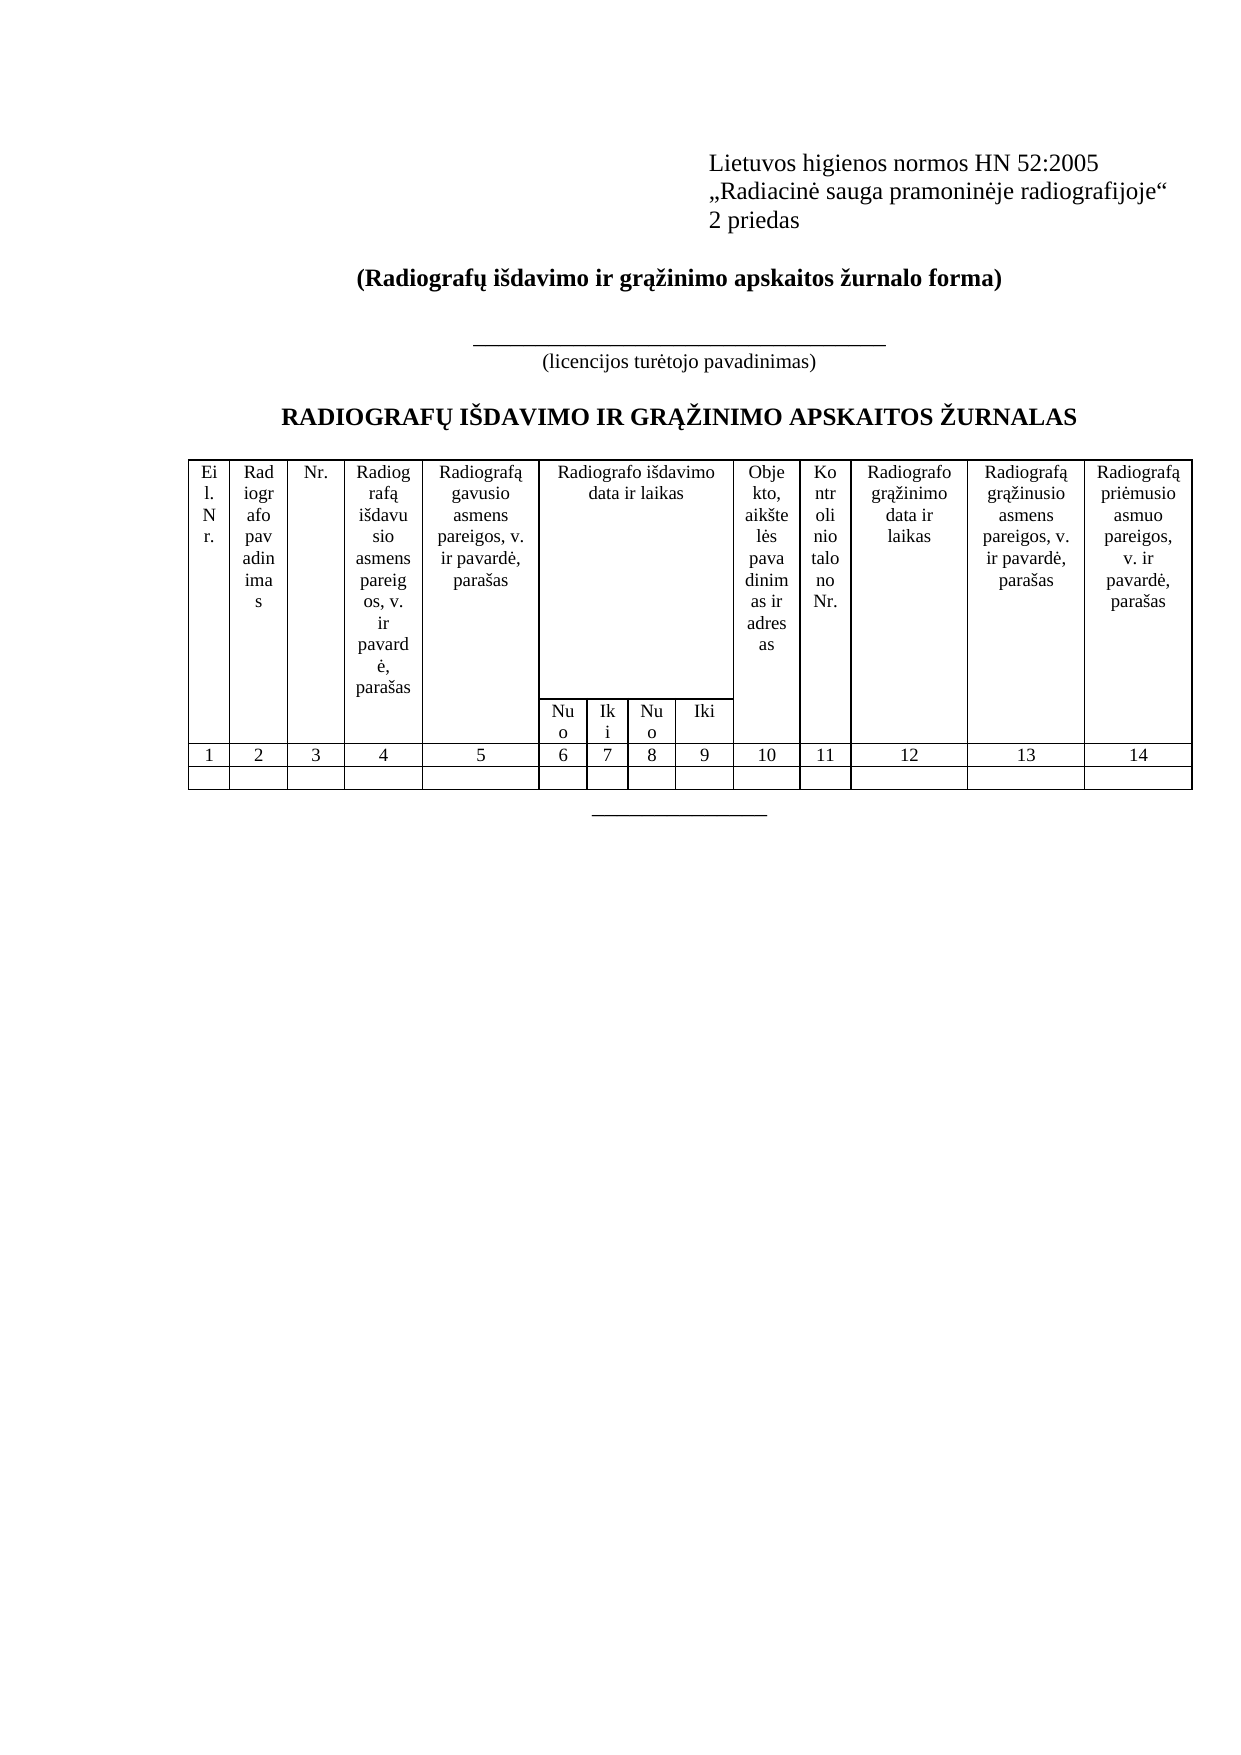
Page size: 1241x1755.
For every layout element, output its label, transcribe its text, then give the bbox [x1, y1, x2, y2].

table_header Radiografo išdavimo data ir laikas [540, 461, 733, 698]
table_cell [423, 698, 538, 743]
table_cell 1 [189, 744, 229, 766]
text ______________ [177, 790, 1181, 819]
table_header Radiografo grąžinimo data ir laikas [852, 461, 967, 698]
table_cell [288, 612, 344, 698]
table_header Eil.Nr. [189, 461, 229, 612]
text (Radiografų išdavimo ir grąžinimo apskaitos žurnalo forma) [177, 263, 1181, 291]
table_cell [1085, 698, 1191, 743]
table_cell [968, 767, 1084, 789]
table_cell 9 [676, 744, 733, 766]
table_cell Iki [588, 700, 627, 743]
table_cell [629, 767, 675, 789]
table_header Objekto, aikštelės pavadinimas ir adresas [734, 461, 799, 698]
table_cell 3 [288, 744, 344, 766]
table_header Radiografo pavadinimas [230, 461, 287, 612]
text _________________________________ [177, 320, 1181, 349]
table_cell 13 [968, 744, 1084, 766]
table_header Nr. [288, 461, 344, 612]
table_cell Nuo [629, 700, 675, 743]
table_header Radiografą gavusio asmens pareigos, v. ir pavardė, parašas [423, 461, 538, 698]
table_header Radiografą išdavusio asmens pareigos, v. ir pavardė, parašas [345, 461, 422, 698]
table_header Kontrolinio talono Nr. [801, 461, 850, 698]
table_cell 6 [540, 744, 586, 766]
table_header Radiografą priėmusio asmuo pareigos, v. ir pavardė, parašas [1085, 461, 1191, 698]
table_cell [189, 767, 229, 789]
table_cell 14 [1085, 744, 1191, 766]
table_cell [852, 698, 967, 743]
table_cell 2 [230, 744, 287, 766]
table_cell 12 [852, 744, 967, 766]
table_cell [1085, 767, 1191, 789]
table_cell [676, 767, 733, 789]
table_cell [345, 767, 422, 789]
table_cell [734, 698, 799, 743]
table_cell [801, 767, 850, 789]
table_cell 4 [345, 744, 422, 766]
table_cell [588, 767, 627, 789]
table_cell [189, 698, 229, 743]
table_cell 11 [801, 744, 850, 766]
text 2 priedas [177, 205, 1181, 234]
text RADIOGRAFŲ IŠDAVIMO IR GRĄŽINIMO APSKAITOS ŽURNALAS [177, 402, 1181, 430]
text „Radiacinė sauga pramoninėje radiografijoje“ [177, 176, 1181, 205]
table_cell [230, 612, 287, 698]
table_cell [230, 767, 287, 789]
table_cell 5 [423, 744, 538, 766]
table_header Radiografą grąžinusio asmens pareigos, v. ir pavardė, parašas [968, 461, 1084, 698]
table_cell Nuo [540, 700, 586, 743]
table_cell [540, 767, 586, 789]
table_cell [968, 698, 1084, 743]
text Lietuvos higienos normos HN 52:2005 [177, 148, 1181, 176]
text (licencijos turėtojo pavadinimas) [177, 349, 1181, 373]
table_cell [288, 767, 344, 789]
table_cell [734, 767, 799, 789]
table_cell 10 [734, 744, 799, 766]
table_cell [801, 698, 850, 743]
table_cell [852, 767, 967, 789]
table_cell [423, 767, 538, 789]
table_cell [189, 612, 229, 698]
table_cell [288, 698, 344, 743]
table_cell Iki [676, 700, 733, 743]
table_cell [345, 698, 422, 743]
table_cell 8 [629, 744, 675, 766]
table_cell 7 [588, 744, 627, 766]
table_cell [230, 698, 287, 743]
